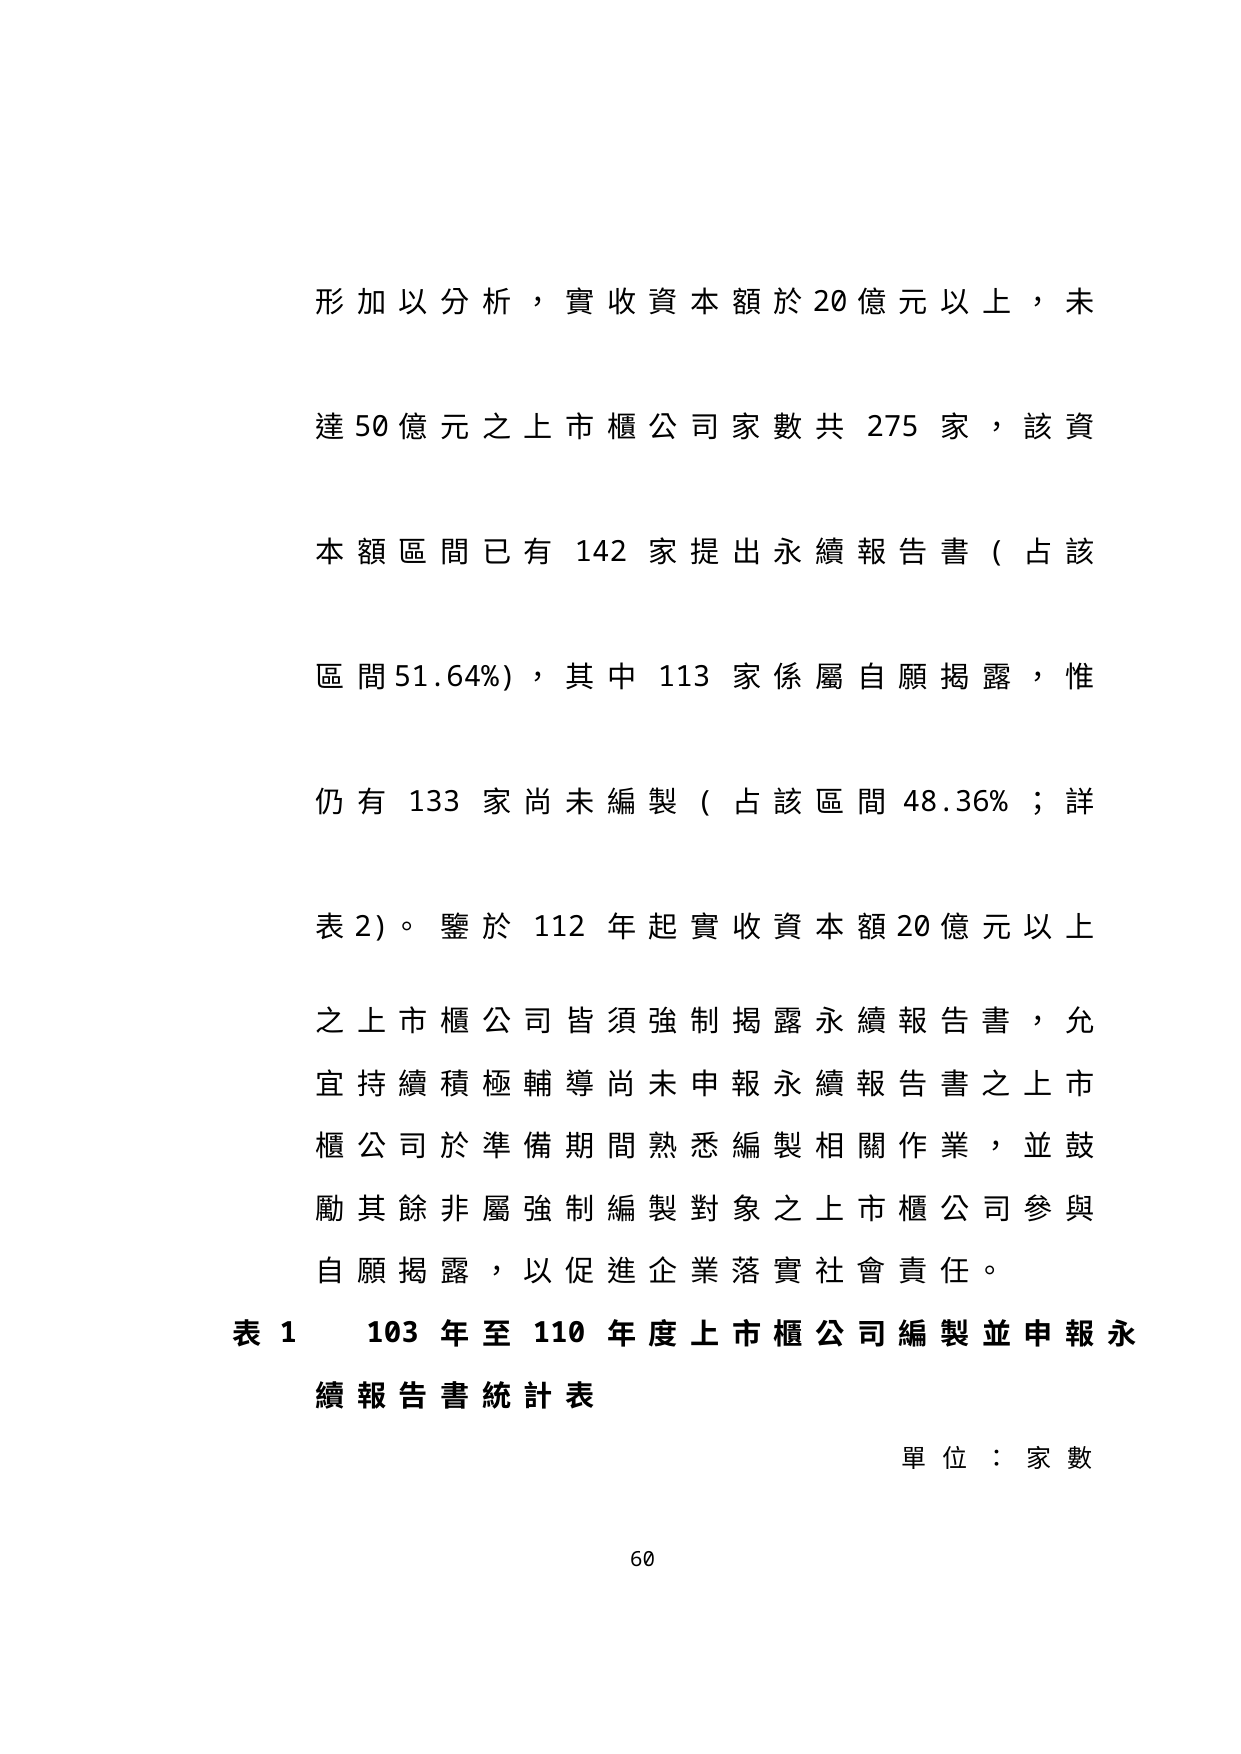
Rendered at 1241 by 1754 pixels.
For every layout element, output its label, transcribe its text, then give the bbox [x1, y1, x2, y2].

text 單位：家數 [169, 1415, 1101, 1477]
text 表1 103年至110年度上市櫃公司編製並申報永續報告書統計表 [169, 1290, 1159, 1415]
text 形加以分析，實收資本額於20億元以上，未達50億元之上市櫃公司家數共275家，該資本額區間已有142家提出永續報告書(占該區間51.64%)，其中113家係屬自願揭露，惟仍有133家尚未編製(占該區間48.36%；詳表2)。鑒於112年起實收資本額20億元以上之上市櫃公司皆須強制揭露永續報告書，允宜持續積極輔導尚未申報永續報告書之上市櫃公司於準備期間熟悉編製相關作業，並鼓勵其餘非屬強制編製對象之上市櫃公司參與自願揭露，以促進企業落實社會責任。 [272, 227, 1101, 1290]
